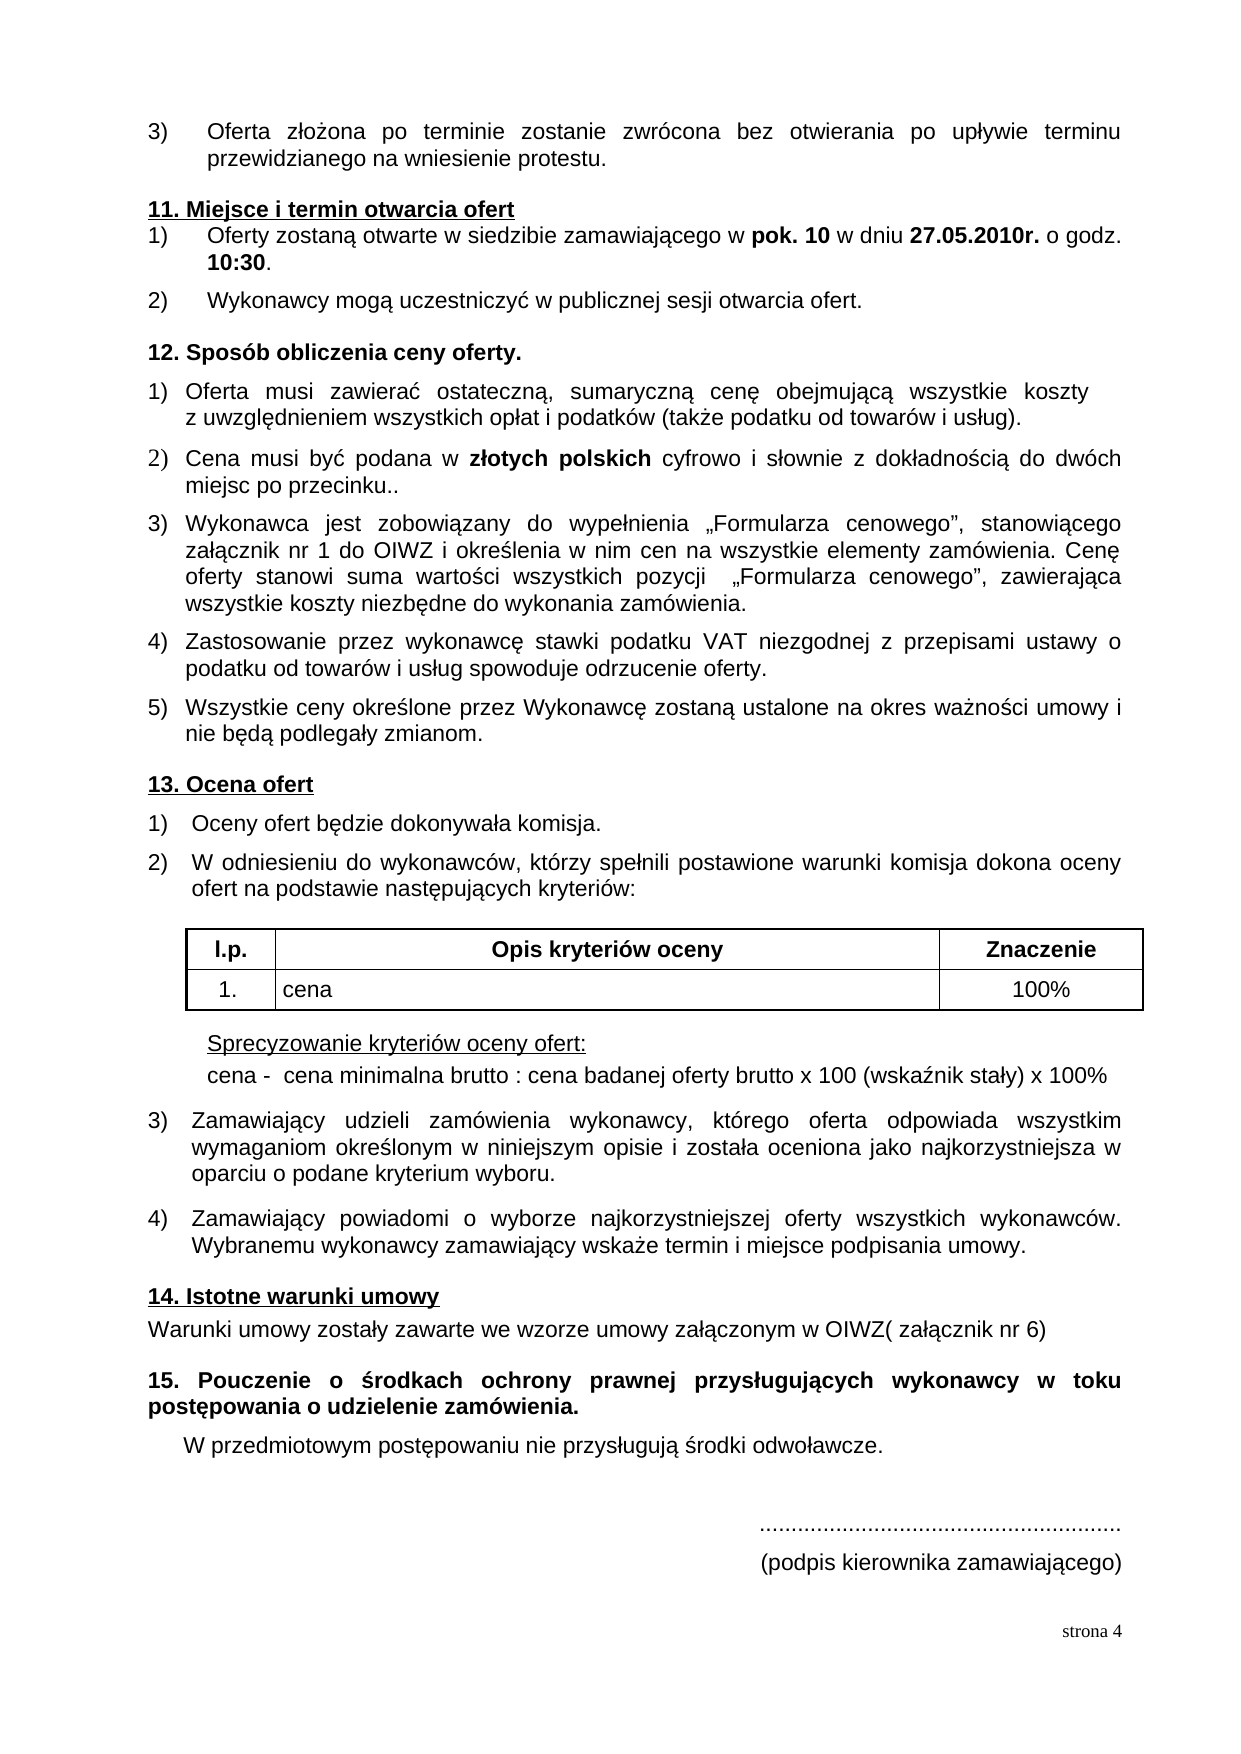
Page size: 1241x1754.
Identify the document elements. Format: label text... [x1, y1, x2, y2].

list Wszystkie ceny określone przez Wykonawcę zostaną ustalone na okres ważności umowy i nie będą podlegały zmianom. [148, 693, 1122, 746]
subtitle 14. Istotne warunki umowy [148, 1283, 1122, 1309]
table_header l.p. [188, 930, 275, 969]
text 2) Wykonawcy mogą uczestniczyć w publicznej sesji otwarcia ofert. [148, 287, 1122, 314]
list Wykonawca jest zobowiązany do wypełnienia „Formularza cenowego”, stanowiącego załącznik nr 1 do OIWZ i określenia w nim cen na wszystkie elementy zamówienia. Cenę oferty stanowi suma wartości wszystkich pozycji „Formularza cenowego”, zawierająca wszystkie koszty niezbędne do wykonania zamówienia. [148, 510, 1122, 616]
text ......................................................... [148, 1510, 1122, 1536]
list Oferta musi zawierać ostateczną, sumaryczną cenę obejmującą wszystkie koszty z uwzględnieniem wszystkich opłat i podatków (także podatku od towarów i usług). [148, 378, 1122, 430]
table_cell 100% [940, 970, 1142, 1009]
list W odniesieniu do wykonawców, którzy spełnili postawione warunki komisja dokona oceny ofert na podstawie następujących kryteriów: [148, 849, 1122, 902]
text 3) Oferta złożona po terminie zostanie zwrócona bez otwierania po upływie terminu przewidzianego na wniesienie protestu. [148, 118, 1122, 171]
list Zamawiający powiadomi o wyborze najkorzystniejszej oferty wszystkich wykonawców. Wybranemu wykonawcy zamawiający wskaże termin i miejsce podpisania umowy. [148, 1205, 1122, 1258]
table_cell 1. [188, 970, 275, 1009]
subtitle 11. Miejsce i termin otwarcia ofert [148, 196, 1122, 222]
table_cell cena [276, 970, 939, 1009]
list Zastosowanie przez wykonawcę stawki podatku VAT niezgodnej z przepisami ustawy o podatku od towarów i usług spowoduje odrzucenie oferty. [148, 628, 1122, 681]
text Sprecyzowanie kryteriów oceny ofert: [207, 1030, 1122, 1056]
subtitle 12. Sposób obliczenia ceny oferty. [148, 339, 1122, 365]
subtitle 15. Pouczenie o środkach ochrony prawnej przysługujących wykonawcy w toku postępowania o udzielenie zamówienia. [148, 1367, 1122, 1419]
table_header Znaczenie [940, 930, 1142, 969]
list Zamawiający udzieli zamówienia wykonawcy, którego oferta odpowiada wszystkim wymaganiom określonym w niniejszym opisie i została oceniona jako najkorzystniejsza w oparciu o podane kryterium wyboru. [148, 1107, 1122, 1186]
text W przedmiotowym postępowaniu nie przysługują środki odwoławcze. [183, 1432, 1122, 1458]
table_header Opis kryteriów oceny [276, 930, 939, 969]
text Warunki umowy zostały zawarte we wzorze umowy załączonym w OIWZ( załącznik nr 6) [148, 1316, 1122, 1342]
text 1) Oferty zostaną otwarte w siedzibie zamawiającego w pok. 10 w dniu 27.05.2010r. o godz. 10:30. [148, 222, 1122, 275]
subtitle 13. Ocena ofert [148, 771, 1122, 798]
list Cena musi być podana w złotych polskich cyfrowo i słownie z dokładnością do dwóch miejsc po przecinku.. [148, 443, 1122, 498]
text cena - cena minimalna brutto : cena badanej oferty brutto x 100 (wskaźnik stały) x 100% [207, 1062, 1122, 1089]
list Oceny ofert będzie dokonywała komisja. [148, 810, 1122, 836]
text (podpis kierownika zamawiającego) [148, 1549, 1122, 1575]
